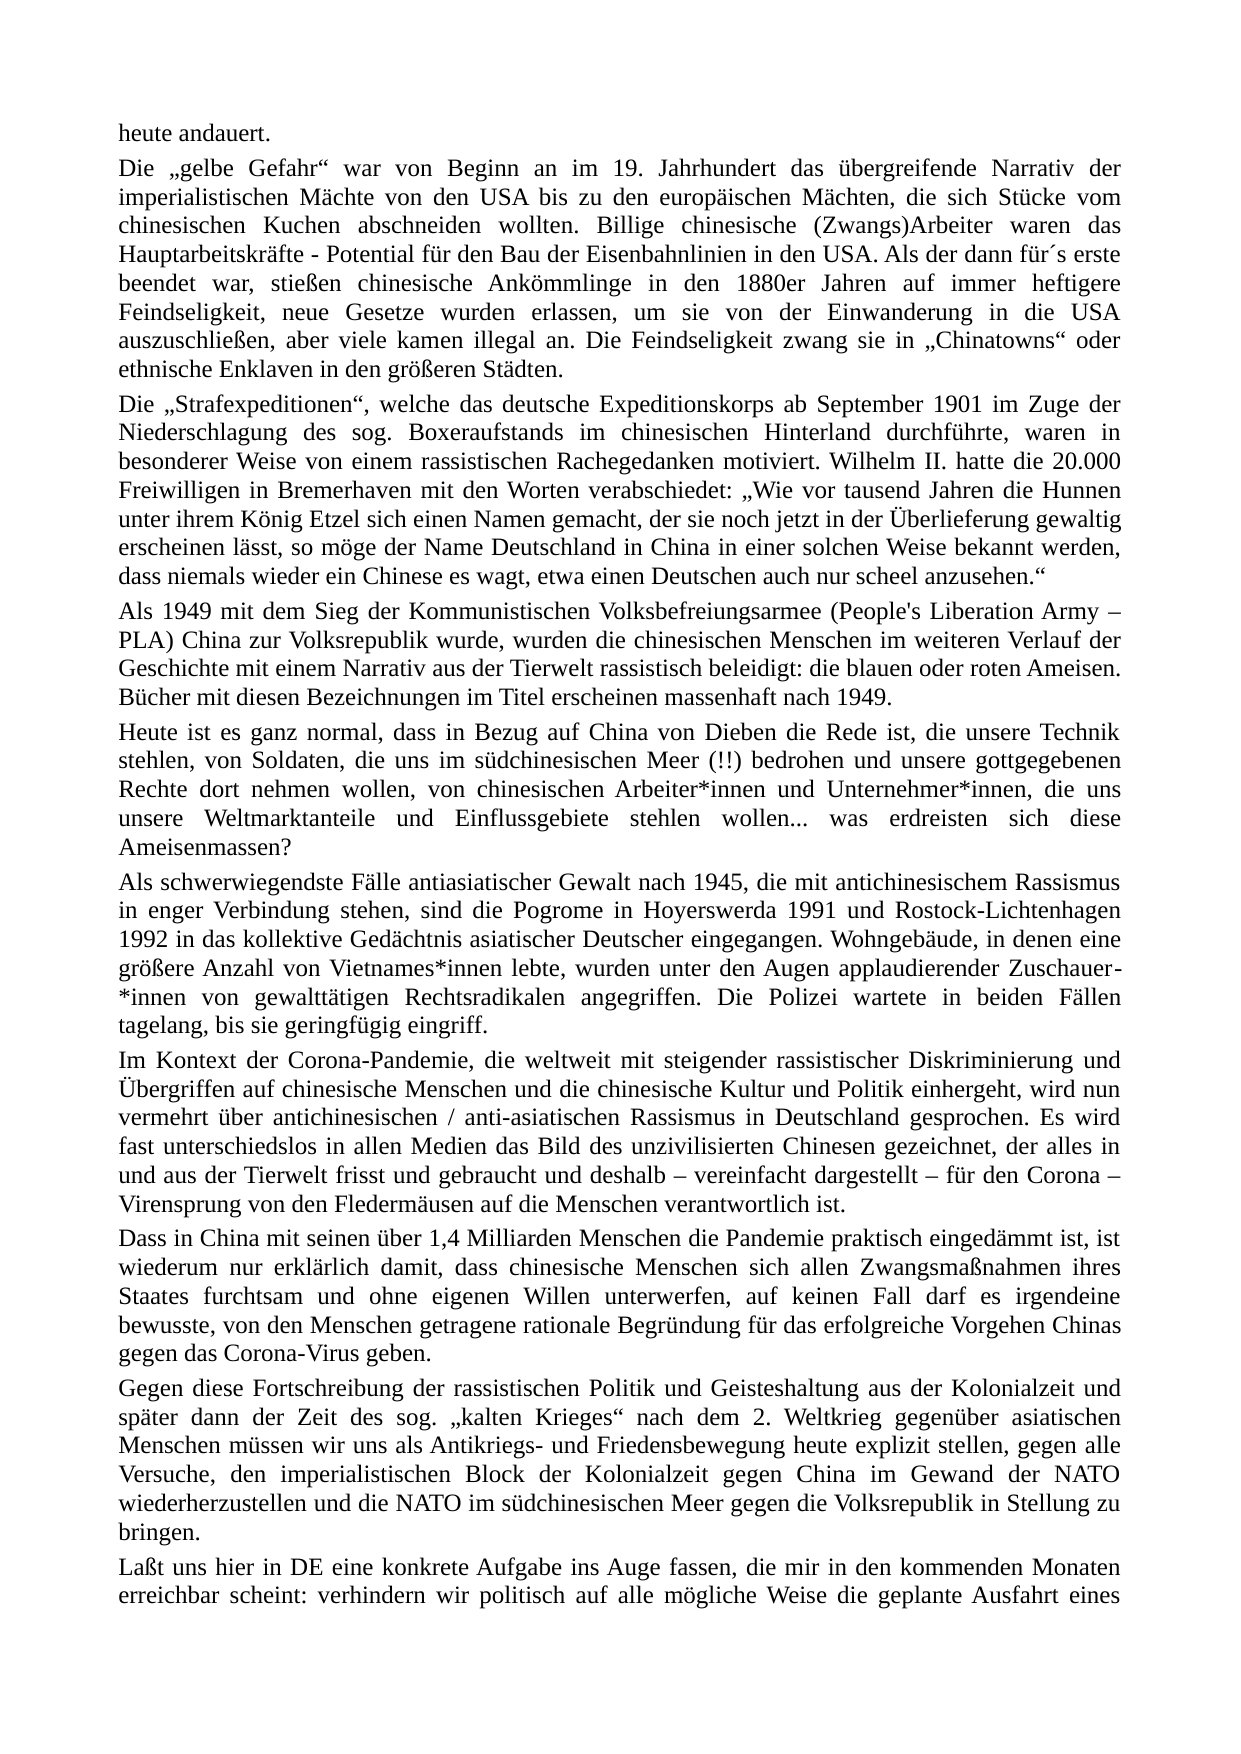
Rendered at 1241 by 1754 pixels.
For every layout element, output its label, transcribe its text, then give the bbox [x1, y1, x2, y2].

text Die „Strafexpeditionen“, welche das deutsche Expeditionskorps ab September 1901 im Zuge der Niederschlagung des sog. Boxeraufstands im chinesischen Hinterland durchführte, waren in besonderer Weise von einem rassistischen Rachegedanken motiviert. Wilhelm II. hatte die 20.000 Freiwilligen in Bremerhaven mit den Worten verabschiedet: „Wie vor tausend Jahren die Hunnen unter ihrem König Etzel sich einen Namen gemacht, der sie noch jetzt in der Überlieferung gewaltig erscheinen lässt, so möge der Name Deutschland in China in einer solchen Weise bekannt werden, dass niemals wieder ein Chinese es wagt, etwa einen Deutschen auch nur scheel anzusehen.“ [118, 389, 1122, 590]
text Die „gelbe Gefahr“ war von Beginn an im 19. Jahrhundert das übergreifende Narrativ der imperialistischen Mächte von den USA bis zu den europäischen Mächten, die sich Stücke vom chinesischen Kuchen abschneiden wollten. Billige chinesische (Zwangs)Arbeiter waren das Hauptarbeitskräfte - Potential für den Bau der Eisenbahnlinien in den USA. Als der dann für´s erste beendet war, stießen chinesische Ankömmlinge in den 1880er Jahren auf immer heftigere Feindseligkeit, neue Gesetze wurden erlassen, um sie von der Einwanderung in die USA auszuschließen, aber viele kamen illegal an. Die Feindseligkeit zwang sie in „Chinatowns“ oder ethnische Enklaven in den größeren Städten. [118, 153, 1122, 383]
text Laßt uns hier in DE eine konkrete Aufgabe ins Auge fassen, die mir in den kommenden Monaten erreichbar scheint: verhindern wir politisch auf alle mögliche Weise die geplante Ausfahrt eines [118, 1552, 1122, 1609]
text heute andauert. [118, 118, 1122, 147]
text Heute ist es ganz normal, dass in Bezug auf China von Dieben die Rede ist, die unsere Technik stehlen, von Soldaten, die uns im südchinesischen Meer (!!) bedrohen und unsere gottgegebenen Rechte dort nehmen wollen, von chinesischen Arbeiter*innen und Unternehmer*innen, die uns unsere Weltmarktanteile und Einflussgebiete stehlen wollen... was erdreisten sich diese Ameisenmassen? [118, 717, 1122, 861]
text Gegen diese Fortschreibung der rassistischen Politik und Geisteshaltung aus der Kolonialzeit und später dann der Zeit des sog. „kalten Krieges“ nach dem 2. Weltkrieg gegenüber asiatischen Menschen müssen wir uns als Antikriegs- und Friedensbewegung heute explizit stellen, gegen alle Versuche, den imperialistischen Block der Kolonialzeit gegen China im Gewand der NATO wiederherzustellen und die NATO im südchinesischen Meer gegen die Volksrepublik in Stellung zu bringen. [118, 1373, 1122, 1546]
text Im Kontext der Corona-Pandemie, die weltweit mit steigender rassistischer Diskriminierung und Übergriffen auf chinesische Menschen und die chinesische Kultur und Politik einhergeht, wird nun vermehrt über antichinesischen / anti-asiatischen Rassismus in Deutschland gesprochen. Es wird fast unterschiedslos in allen Medien das Bild des unzivilisierten Chinesen gezeichnet, der alles in und aus der Tierwelt frisst und gebraucht und deshalb – vereinfacht dargestellt – für den Corona – Virensprung von den Fledermäusen auf die Menschen verantwortlich ist. [118, 1045, 1122, 1217]
text Als schwerwiegendste Fälle antiasiatischer Gewalt nach 1945, die mit antichinesischem Rassismus in enger Verbindung stehen, sind die Pogrome in Hoyerswerda 1991 und Rostock-Lichtenhagen 1992 in das kollektive Gedächtnis asiatischer Deutscher eingegangen. Wohngebäude, in denen eine größere Anzahl von Vietnames*innen lebte, wurden unter den Augen applaudierender Zuschauer­*innen von gewalttätigen Rechtsradikalen angegriffen. Die Polizei wartete in beiden Fällen tagelang, bis sie geringfügig eingriff. [118, 867, 1122, 1039]
text Dass in China mit seinen über 1,4 Milliarden Menschen die Pandemie praktisch eingedämmt ist, ist wiederum nur erklärlich damit, dass chinesische Menschen sich allen Zwangsmaßnahmen ihres Staates furchtsam und ohne eigenen Willen unterwerfen, auf keinen Fall darf es irgendeine bewusste, von den Menschen getragene rationale Begründung für das erfolgreiche Vorgehen Chinas gegen das Corona-Virus geben. [118, 1223, 1122, 1367]
text Als 1949 mit dem Sieg der Kommunistischen Volksbefreiungsarmee (People's Liberation Army – PLA) China zur Volksrepublik wurde, wurden die chinesischen Menschen im weiteren Verlauf der Geschichte mit einem Narrativ aus der Tierwelt rassistisch beleidigt: die blauen oder roten Ameisen. Bücher mit diesen Bezeichnungen im Titel erscheinen massenhaft nach 1949. [118, 596, 1122, 711]
